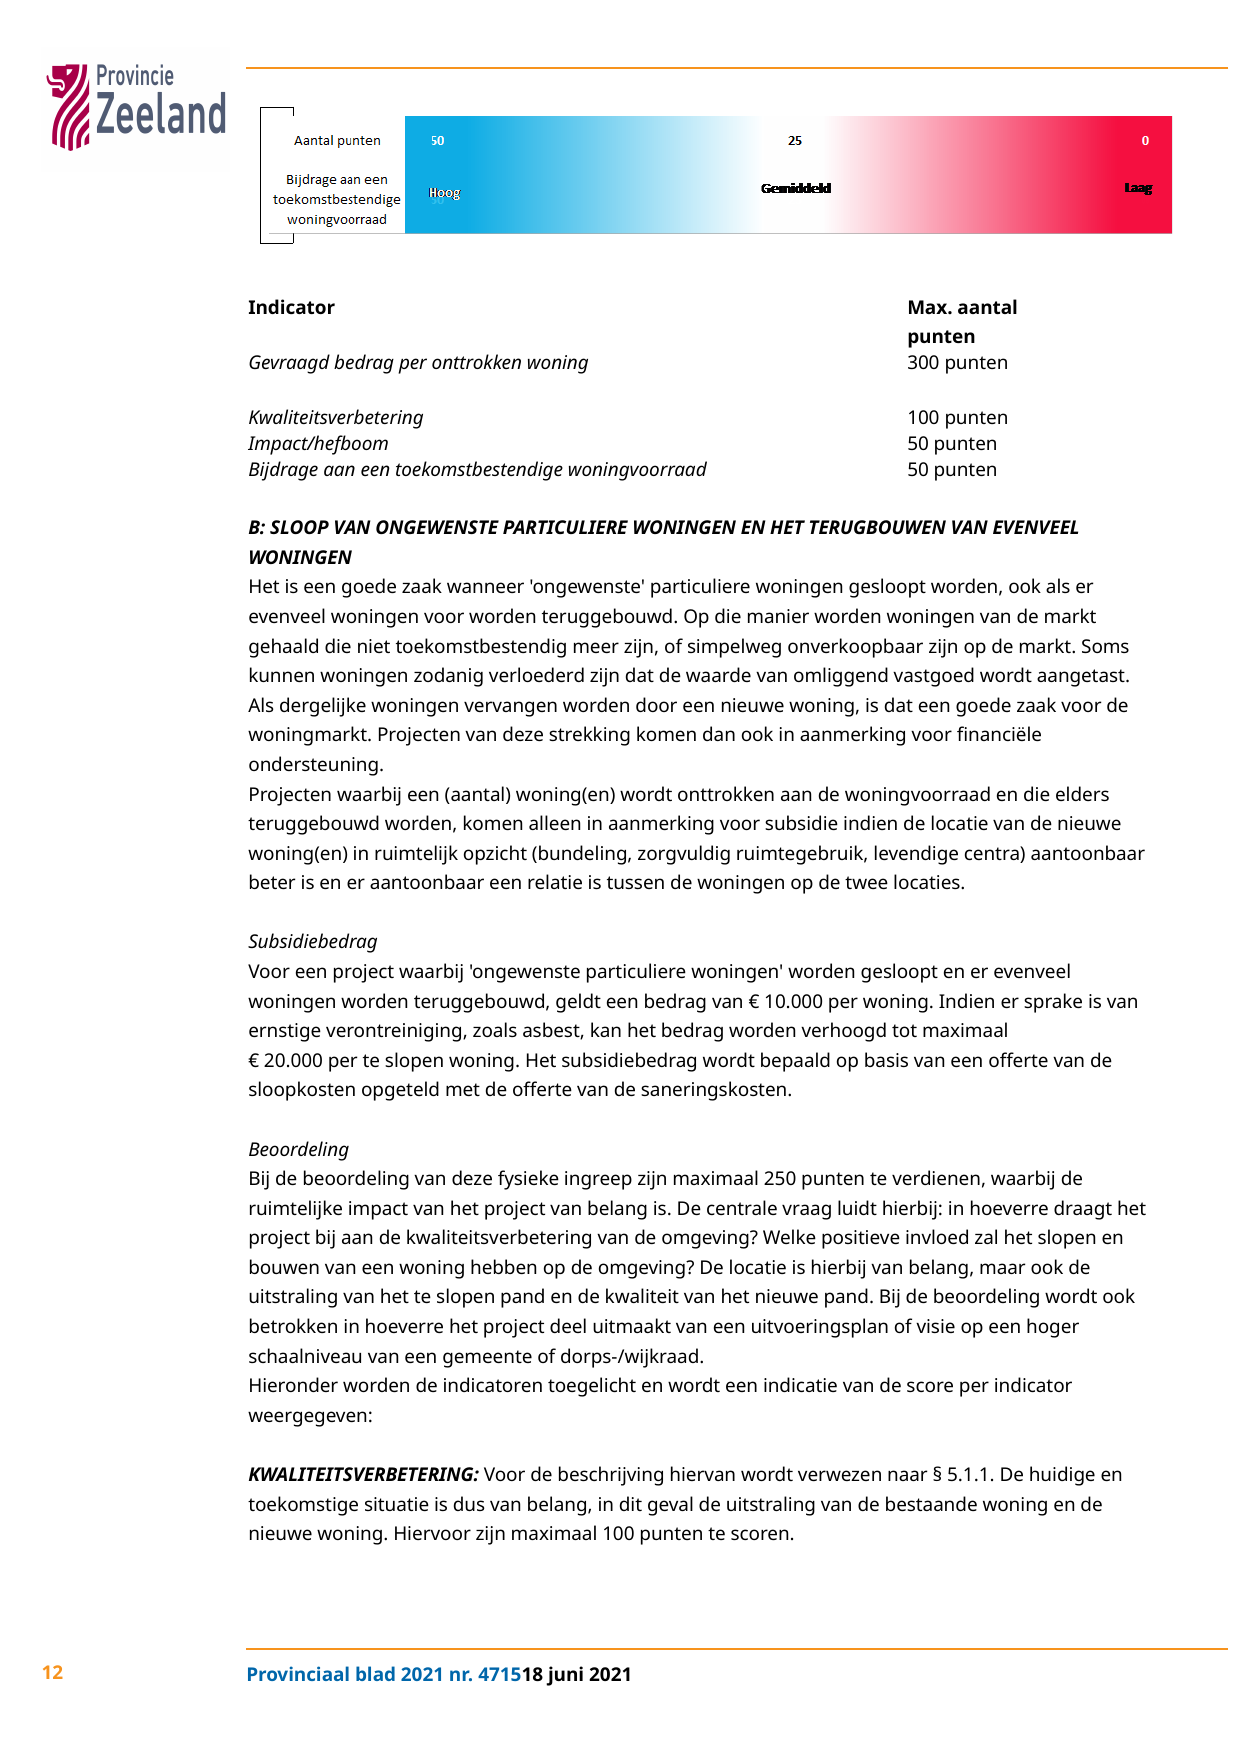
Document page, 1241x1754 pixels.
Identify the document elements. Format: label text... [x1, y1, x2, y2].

text Bij de beoordeling van deze fysieke ingreep zijn maximaal 250 punten te verdienen, waarbij de ruimtelijke impact van het project van belang is. De centrale vraag luidt hierbij: in hoeverre draagt het project bij aan de kwaliteitsverbetering van de omgeving? Welke positieve invloed zal het slopen en bouwen van een woning hebben op de omgeving? De locatie is hierbij van belang, maar ook de uitstraling van het te slopen pand en de kwaliteit van het nieuwe pand. Bij de beoordeling wordt ook betrokken in hoeverre het project deel uitmaakt van een uitvoeringsplan of visie op een hoger schaalniveau van een gemeente of dorps-/wijkraad. [248, 1165, 1152, 1368]
table_cell 50 punten [907, 456, 1152, 482]
table_header Max. aantal punten [907, 294, 1152, 349]
table_cell Gevraagd bedrag per onttrokken woning [248, 349, 907, 404]
picture [41, 47, 231, 172]
text Projecten waarbij een (aantal) woning(en) wordt onttrokken aan de woningvoorraad en die elders teruggebouwd worden, komen alleen in aanmerking voor subsidie indien de locatie van de nieuwe woning(en) in ruimtelijk opzicht (bundeling, zorgvuldig ruimtegebruik, levendige centra) aantoonbaar beter is en er aantoonbaar een relatie is tussen de woningen op de twee locaties. [248, 781, 1152, 895]
table_cell Kwaliteitsverbetering [248, 405, 907, 430]
picture [268, 115, 404, 234]
table_cell 50 punten [907, 430, 1152, 456]
table_header Indicator [248, 294, 907, 349]
text B: SLOOP VAN ONGEWENSTE PARTICULIERE WONINGEN EN HET TERUGBOUWEN VAN EVENVEEL WONINGEN [248, 514, 1152, 570]
text Hieronder worden de indicatoren toegelicht en wordt een indicatie van de score per indicator weergegeven: [248, 1372, 1152, 1428]
text Subsidiebedrag [248, 929, 1152, 954]
table_cell 300 punten [907, 349, 1152, 404]
text Het is een goede zaak wanneer 'ongewenste' particuliere woningen gesloopt worden, ook als er evenveel woningen voor worden teruggebouwd. Op die manier worden woningen van de markt gehaald die niet toekomstbestendig meer zijn, of simpelweg onverkoopbaar zijn op de markt. Soms kunnen woningen zodanig verloederd zijn dat de waarde van omliggend vastgoed wordt aangetast. Als dergelijke woningen vervangen worden door een nieuwe woning, is dat een goede zaak voor de woningmarkt. Projecten van deze strekking komen dan ook in aanmerking voor financiële ondersteuning. [248, 574, 1152, 777]
text KWALITEITSVERBETERING: Voor de beschrijving hiervan wordt verwezen naar § 5.1.1. De huidige en toekomstige situatie is dus van belang, in dit geval de uitstraling van de bestaande woning en de nieuwe woning. Hiervoor zijn maximaal 100 punten te scoren. [248, 1461, 1152, 1546]
text Voor een project waarbij 'ongewenste particuliere woningen' worden gesloopt en er evenveel woningen worden teruggebouwd, geldt een bedrag van € 10.000 per woning. Indien er sprake is van ernstige verontreiniging, zoals asbest, kan het bedrag worden verhoogd tot maximaal [248, 958, 1152, 1043]
picture [430, 189, 439, 196]
table_cell Impact/hefboom [248, 430, 907, 456]
table_cell 100 punten [907, 405, 1152, 430]
text € 20.000 per te slopen woning. Het subsidiebedrag wordt bepaald op basis van een offerte van de sloopkosten opgeteld met de offerte van de saneringskosten. [248, 1047, 1152, 1102]
picture [474, 115, 1173, 234]
text Beoordeling [248, 1136, 1152, 1161]
table_cell Bijdrage aan een toekomstbestendige woningvoorraad [248, 456, 907, 482]
